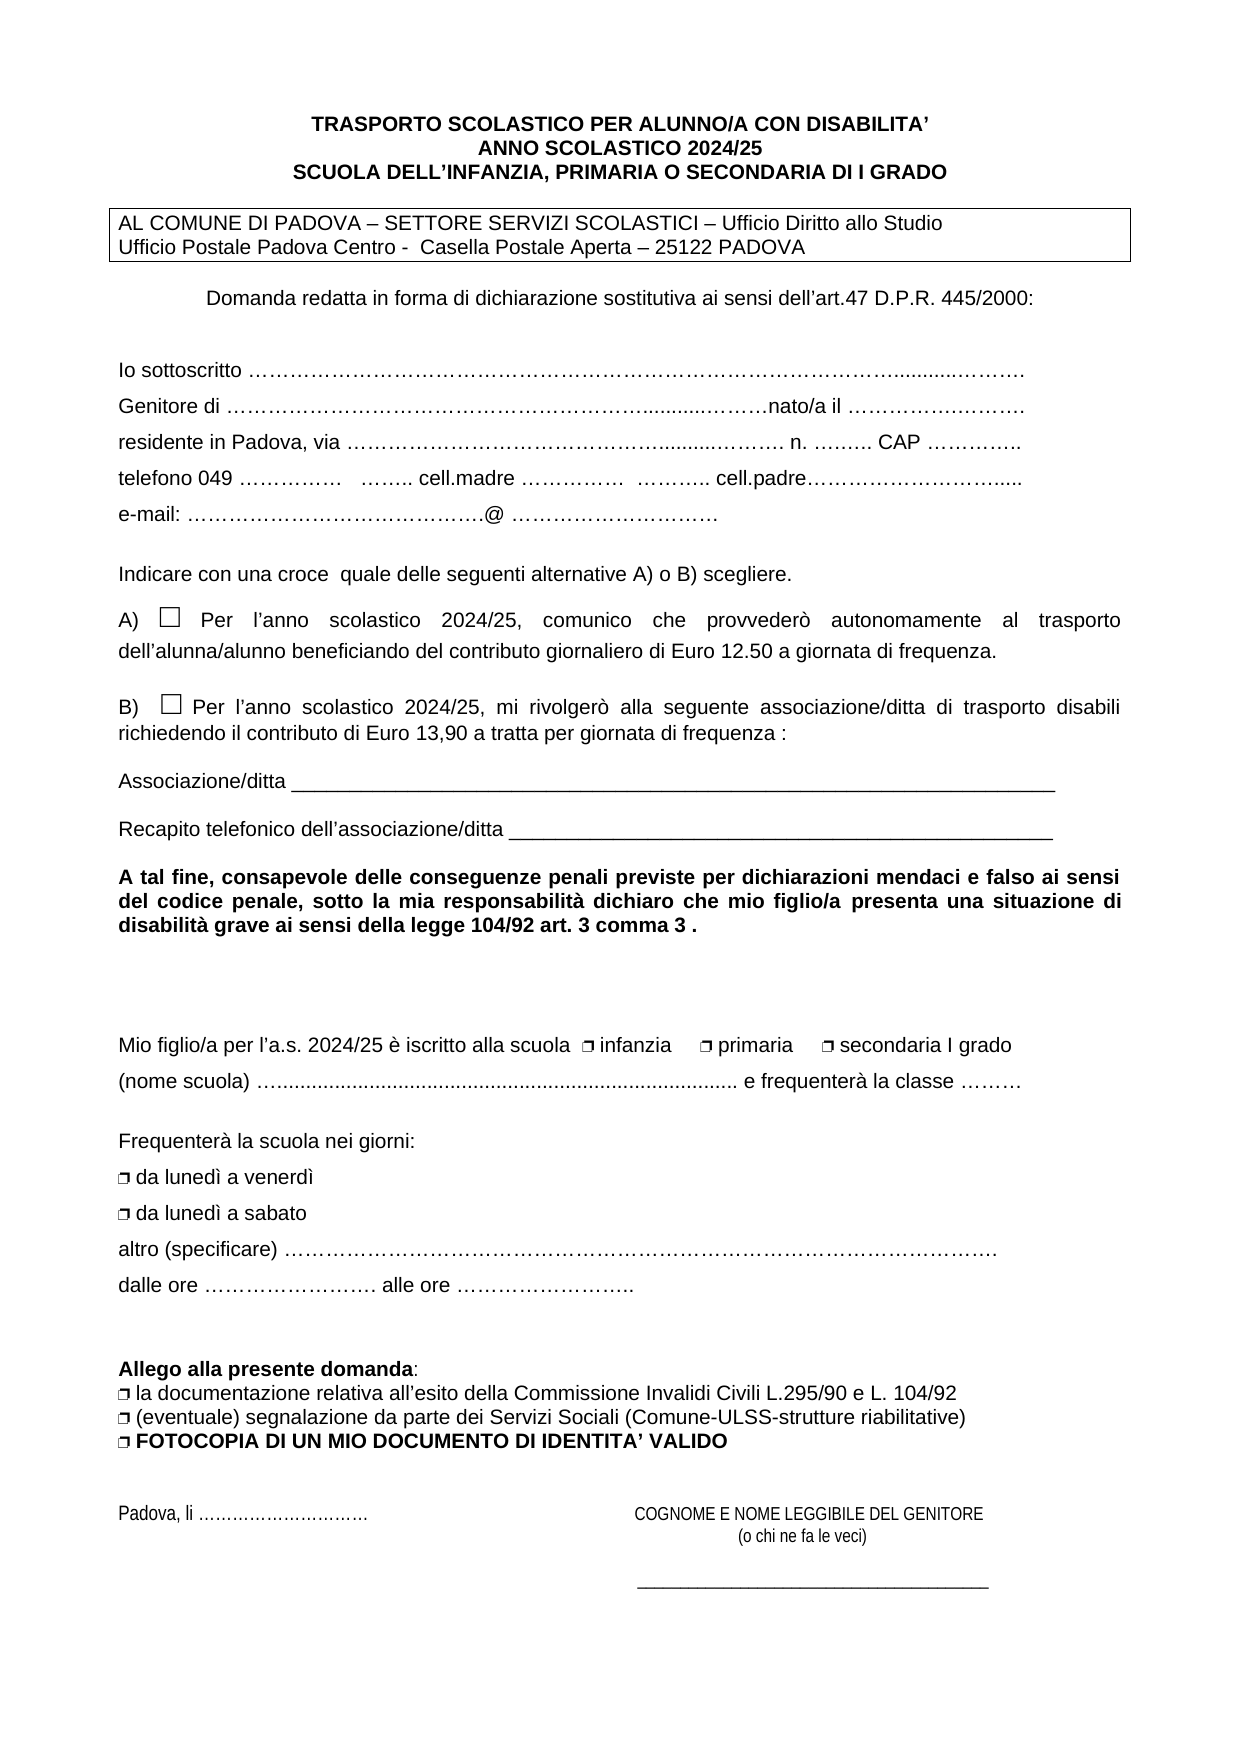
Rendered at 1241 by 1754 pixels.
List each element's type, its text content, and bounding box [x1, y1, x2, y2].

text Recapito telefonico dell’associazione/ditta _______________________________________________ [118, 817, 1122, 841]
text  (eventuale) segnalazione da parte dei Servizi Sociali (Comune-ULSS-strutture riabilitative) [118, 1404, 1122, 1429]
text A) □ Per l’anno scolastico 2024/25, comunico che provvederò autonomamente al trasporto dell’alunna/alunno beneficiando del contributo giornaliero di Euro 12.50 a giornata di frequenza. [118, 596, 1122, 663]
text Io sottoscritto …………………………………………………………………………………...........………. [118, 358, 1122, 382]
text  da lunedì a sabato [118, 1201, 1122, 1225]
text Ufficio Postale Padova Centro - Casella Postale Aperta – 25122 PADOVA [110, 232, 1130, 261]
text (nome scuola) …................................................................................ e frequenterà la classe ……… [118, 1069, 1122, 1093]
text  la documentazione relativa all’esito della Commissione Invalidi Civili L.295/90 e L. 104/92 [118, 1381, 1122, 1404]
text Padova, li ………………………… COGNOME E NOME LEGGIBILE DEL GENITORE [118, 1501, 1122, 1524]
text Domanda redatta in forma di dichiarazione sostitutiva ai sensi dell’art.47 D.P.R. 445/2000: [118, 286, 1122, 310]
text Associazione/ditta __________________________________________________________________ [118, 769, 1122, 793]
text  FOTOCOPIA DI UN MIO DOCUMENTO DI IDENTITA’ VALIDO [118, 1429, 1122, 1453]
text altro (specificare) …………………………………………………………………………………………. [118, 1237, 1122, 1261]
text A tal fine, consapevole delle conseguenze penali previste per dichiarazioni mendaci e falso ai sensi del codice penale, sotto la mia responsabilità dichiaro che mio figlio/a presenta una situazione di disabilità grave ai sensi della legge 104/92 art. 3 comma 3 . [118, 865, 1122, 937]
text e-mail: …………………………………….@ ………………………… [118, 502, 1122, 526]
text  da lunedì a venerdì [118, 1164, 1122, 1189]
text AL COMUNE DI PADOVA – SETTORE SERVIZI SCOLASTICI – Ufficio Diritto allo Studio [110, 209, 1130, 232]
text Indicare con una croce quale delle seguenti alternative A) o B) scegliere. [118, 562, 1122, 586]
text Allego alla presente domanda: [118, 1356, 1122, 1381]
text residente in Padova, via ………………………………………..........………. n. ….….. CAP ………….. [118, 430, 1122, 454]
text SCUOLA DELL’INFANZIA, PRIMARIA O SECONDARIA DI I GRADO [118, 160, 1122, 184]
text telefono 049 …………… …….. cell.madre …………… ……….. cell.padre………………………..... [118, 466, 1122, 490]
text _________________________________________ [118, 1568, 1122, 1589]
text dalle ore ……………………. alle ore …………………….. [118, 1273, 1122, 1297]
text Mio figlio/a per l’a.s. 2024/25 è iscritto alla scuola  infanzia  primaria  secondaria I grado [118, 1033, 1122, 1057]
text B) □ Per l’anno scolastico 2024/25, mi rivolgerò alla seguente associazione/ditta di trasporto disabili richiedendo il contributo di Euro 13,90 a tratta per giornata di frequenza : [118, 683, 1122, 745]
text Frequenterà la scuola nei giorni: [118, 1129, 1122, 1153]
text Genitore di ……………………………………………………...........………nato/a il …………….………. [118, 394, 1122, 418]
text (o chi ne fa le veci) [118, 1524, 1122, 1546]
text ANNO SCOLASTICO 2024/25 [118, 136, 1122, 160]
text TRASPORTO SCOLASTICO PER ALUNNO/A CON DISABILITA’ [118, 112, 1122, 136]
